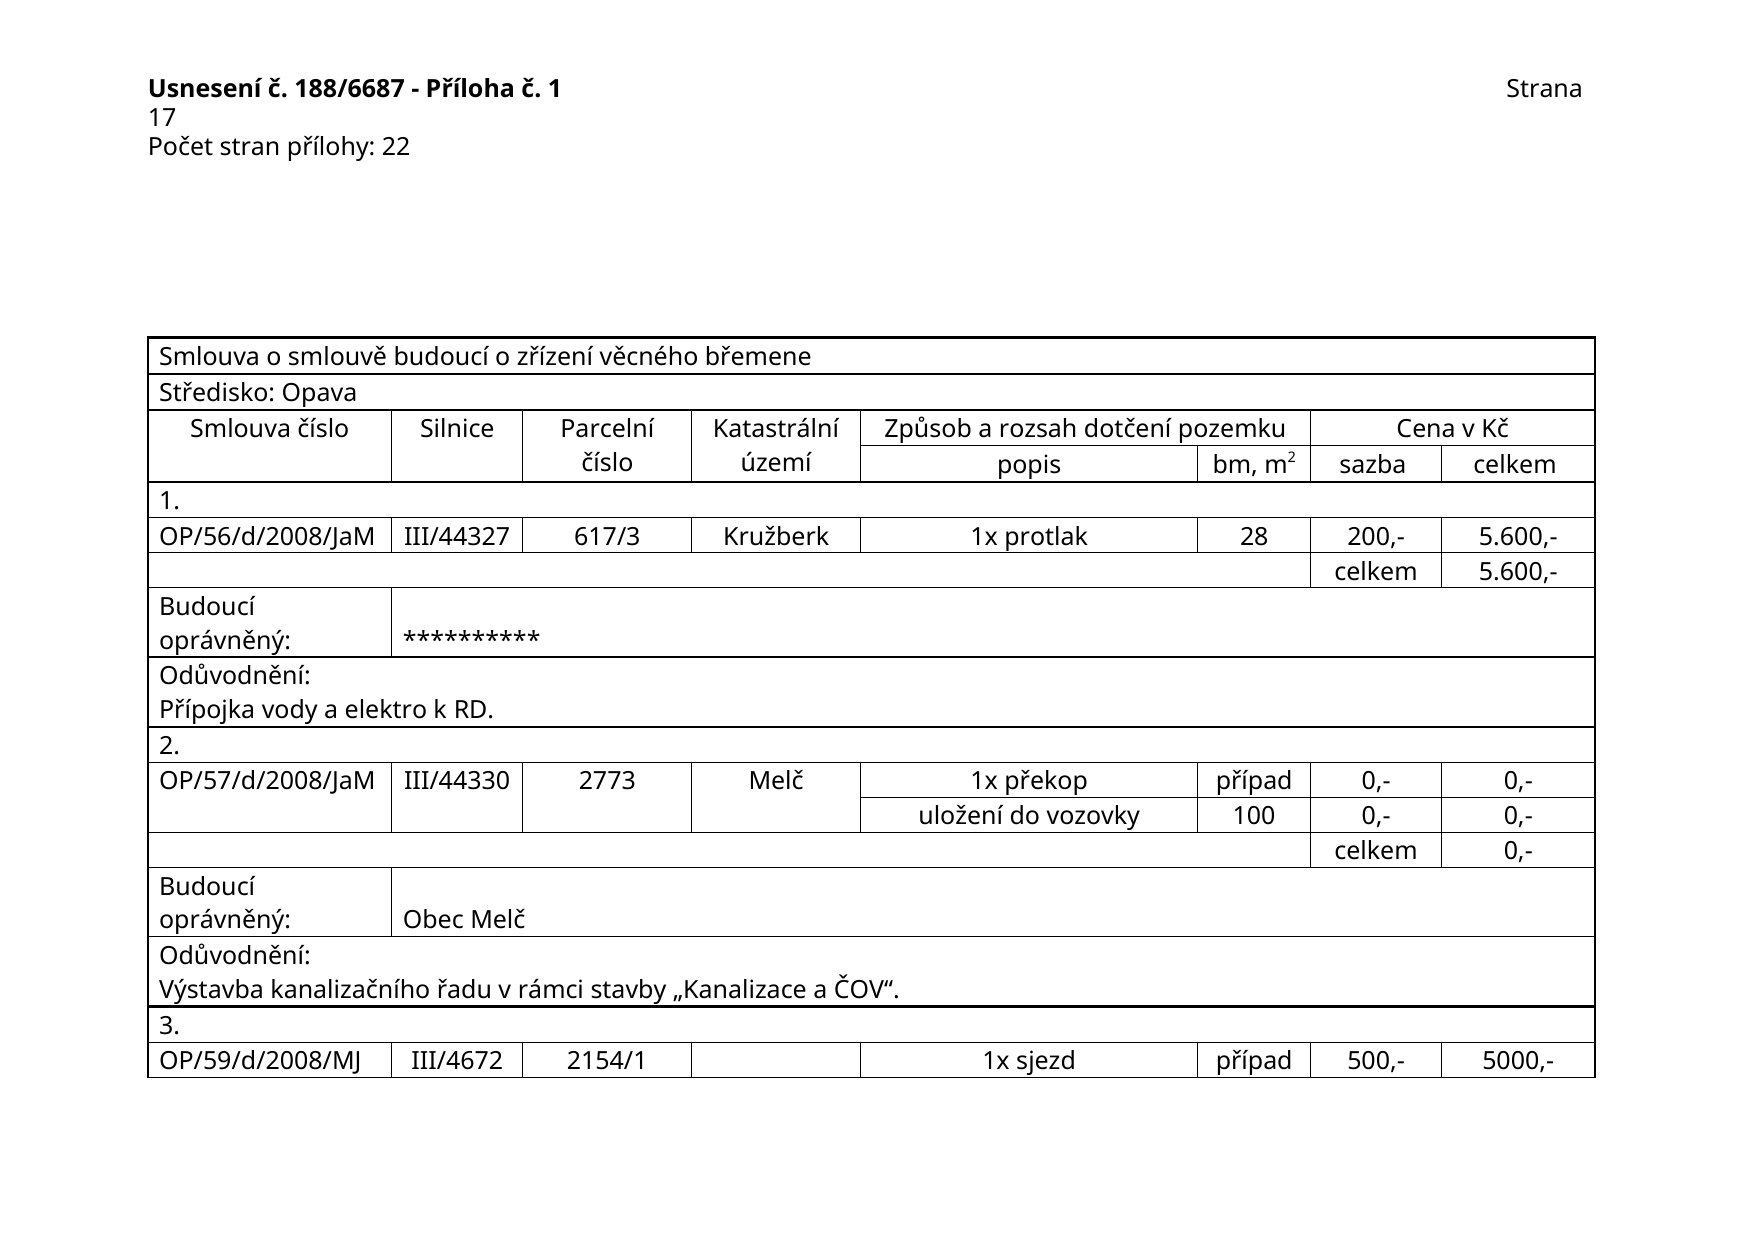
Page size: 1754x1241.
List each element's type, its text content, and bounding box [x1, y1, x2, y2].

table_cell Parcelní číslo [523, 411, 691, 481]
table_cell bm, m2 [1198, 446, 1310, 481]
table_cell popis [861, 446, 1197, 481]
table_header 1x překop [861, 763, 1197, 797]
table_cell 28 [1198, 518, 1310, 552]
table_cell 1x protlak [861, 518, 1197, 552]
table_cell celkem [1311, 553, 1441, 587]
table_cell 0,- [1311, 798, 1441, 832]
table_cell Odůvodnění: Výstavba kanalizačního řadu v rámci stavby „Kanalizace a ČOV“. [149, 937, 1594, 1005]
table_cell III/4672 [392, 1043, 522, 1077]
table_cell Odůvodnění: Přípojka vody a elektro k RD. [149, 658, 1594, 726]
table_cell 2154/1 [523, 1043, 691, 1077]
table_cell 0,- [1442, 833, 1594, 867]
table_header Smlouva o smlouvě budoucí o zřízení věcného břemene [149, 339, 1594, 372]
table_cell [149, 833, 1310, 867]
table_header Cena v Kč [1311, 411, 1594, 445]
table_header 500,- [1311, 1043, 1441, 1077]
table_header 0,- [1311, 763, 1441, 797]
table_cell 2. [149, 728, 1594, 762]
table_cell OP/59/d/2008/MJ [149, 1043, 391, 1077]
table_cell 5.600,- [1442, 553, 1594, 587]
table_cell 0,- [1442, 798, 1594, 832]
table_cell 2773 [523, 763, 691, 832]
table_cell OP/57/d/2008/JaM [149, 763, 391, 832]
table_cell Melč [692, 763, 860, 832]
table_cell ********** [392, 588, 1594, 656]
table_cell Budoucí oprávněný: [149, 868, 391, 936]
table_header případ [1198, 1043, 1310, 1077]
table_cell III/44330 [392, 763, 522, 832]
table_cell Obec Melč [392, 868, 1594, 936]
table_cell celkem [1442, 446, 1594, 481]
table_cell sazba [1311, 446, 1441, 481]
table_cell 1. [149, 483, 1594, 517]
table_header Způsob a rozsah dotčení pozemku [861, 411, 1310, 445]
table_cell Katastrální území [692, 411, 860, 481]
table_cell 200,- [1311, 518, 1441, 552]
table_cell [149, 553, 1310, 587]
table_header 0,- [1442, 763, 1594, 797]
table_cell 100 [1198, 798, 1310, 832]
table_cell Budoucí oprávněný: [149, 588, 391, 656]
table_cell III/44327 [392, 518, 522, 552]
table_cell Kružberk [692, 518, 860, 552]
table_header 5000,- [1442, 1043, 1594, 1077]
table_cell uložení do vozovky [861, 798, 1197, 832]
table_header 1x sjezd [861, 1043, 1197, 1077]
table_cell OP/56/d/2008/JaM [149, 518, 391, 552]
table_cell celkem [1311, 833, 1441, 867]
table_cell Středisko: Opava [149, 375, 1594, 409]
table_header případ [1198, 763, 1310, 797]
table_cell Silnice [392, 411, 522, 481]
table_cell 3. [149, 1008, 1594, 1042]
table_cell Smlouva číslo [149, 411, 391, 481]
table_cell [692, 1043, 860, 1077]
table_cell 617/3 [523, 518, 691, 552]
table_cell 5.600,- [1442, 518, 1594, 552]
